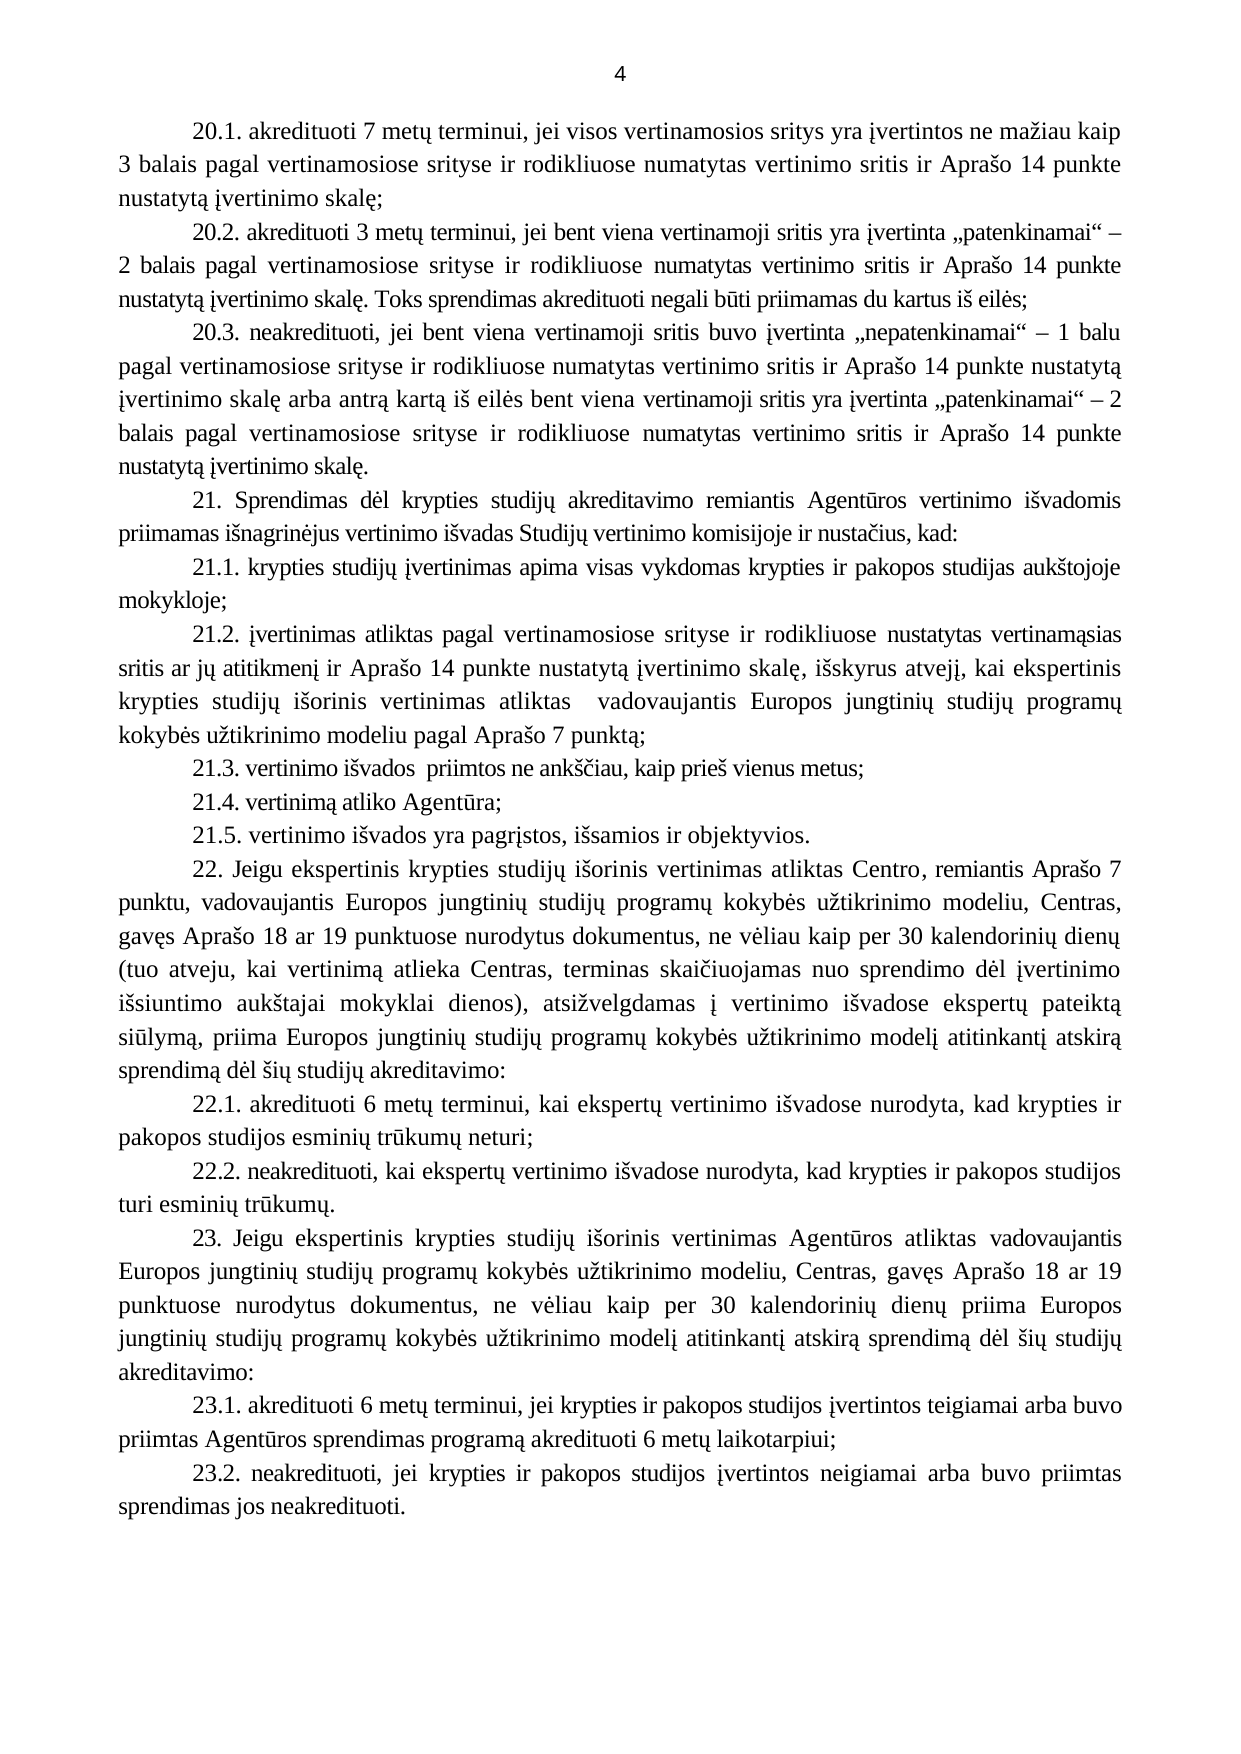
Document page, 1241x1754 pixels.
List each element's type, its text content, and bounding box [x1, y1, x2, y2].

text 22.1. akredituoti 6 metų terminui, kai ekspertų vertinimo išvadose nurodyta, kad krypties ir pakopos studijos esminių trūkumų neturi; [118, 1089, 1122, 1151]
text 20.1. akredituoti 7 metų terminui, jei visos vertinamosios sritys yra įvertintos ne mažiau kaip 3 balais pagal vertinamosiose srityse ir rodikliuose numatytas vertinimo sritis ir Aprašo 14 punkte nustatytą įvertinimo skalę; [118, 116, 1122, 212]
text 21.4. vertinimą atliko Agentūra; [118, 787, 1122, 816]
text 23.1. akredituoti 6 metų terminui, jei krypties ir pakopos studijos įvertintos teigiamai arba buvo priimtas Agentūros sprendimas programą akredituoti 6 metų laikotarpiui; [118, 1391, 1122, 1453]
text 20.2. akredituoti 3 metų terminui, jei bent viena vertinamoji sritis yra įvertinta „patenkinamai“ – 2 balais pagal vertinamosiose srityse ir rodikliuose numatytas vertinimo sritis ir Aprašo 14 punkte nustatytą įvertinimo skalę. Toks sprendimas akredituoti negali būti priimamas du kartus iš eilės; [118, 217, 1122, 312]
text 20.3. neakredituoti, jei bent viena vertinamoji sritis buvo įvertinta „nepatenkinamai“ – 1 balu pagal vertinamosiose srityse ir rodikliuose numatytas vertinimo sritis ir Aprašo 14 punkte nustatytą įvertinimo skalę arba antrą kartą iš eilės bent viena vertinamoji sritis yra įvertinta „patenkinamai“ – 2 balais pagal vertinamosiose srityse ir rodikliuose numatytas vertinimo sritis ir Aprašo 14 punkte nustatytą įvertinimo skalę. [118, 317, 1122, 480]
text 23.2. neakredituoti, jei krypties ir pakopos studijos įvertintos neigiamai arba buvo priimtas sprendimas jos neakredituoti. [118, 1458, 1122, 1520]
text 23. Jeigu ekspertinis krypties studijų išorinis vertinimas Agentūros atliktas vadovaujantis Europos jungtinių studijų programų kokybės užtikrinimo modeliu, Centras, gavęs Aprašo 18 ar 19 punktuose nurodytus dokumentus, ne vėliau kaip per 30 kalendorinių dienų priima Europos jungtinių studijų programų kokybės užtikrinimo modelį atitinkantį atskirą sprendimą dėl šių studijų akreditavimo: [118, 1223, 1122, 1386]
text 21.2. įvertinimas atliktas pagal vertinamosiose srityse ir rodikliuose nustatytas vertinamąsias sritis ar jų atitikmenį ir Aprašo 14 punkte nustatytą įvertinimo skalę, išskyrus atvejį, kai ekspertinis krypties studijų išorinis vertinimas atliktas vadovaujantis Europos jungtinių studijų programų kokybės užtikrinimo modeliu pagal Aprašo 7 punktą; [118, 619, 1122, 748]
text 21. Sprendimas dėl krypties studijų akreditavimo remiantis Agentūros vertinimo išvadomis priimamas išnagrinėjus vertinimo išvadas Studijų vertinimo komisijoje ir nustačius, kad: [118, 485, 1122, 547]
text 21.5. vertinimo išvados yra pagrįstos, išsamios ir objektyvios. [118, 820, 1122, 849]
text 21.1. krypties studijų įvertinimas apima visas vykdomas krypties ir pakopos studijas aukštojoje mokykloje; [118, 552, 1122, 614]
text 22.2. neakredituoti, kai ekspertų vertinimo išvadose nurodyta, kad krypties ir pakopos studijos turi esminių trūkumų. [118, 1156, 1122, 1218]
text 22. Jeigu ekspertinis krypties studijų išorinis vertinimas atliktas Centro, remiantis Aprašo 7 punktu, vadovaujantis Europos jungtinių studijų programų kokybės užtikrinimo modeliu, Centras, gavęs Aprašo 18 ar 19 punktuose nurodytus dokumentus, ne vėliau kaip per 30 kalendorinių dienų (tuo atveju, kai vertinimą atlieka Centras, terminas skaičiuojamas nuo sprendimo dėl įvertinimo išsiuntimo aukštajai mokyklai dienos), atsižvelgdamas į vertinimo išvadose ekspertų pateiktą siūlymą, priima Europos jungtinių studijų programų kokybės užtikrinimo modelį atitinkantį atskirą sprendimą dėl šių studijų akreditavimo: [118, 854, 1122, 1084]
text 21.3. vertinimo išvados priimtos ne ankščiau, kaip prieš vienus metus; [118, 753, 1122, 782]
